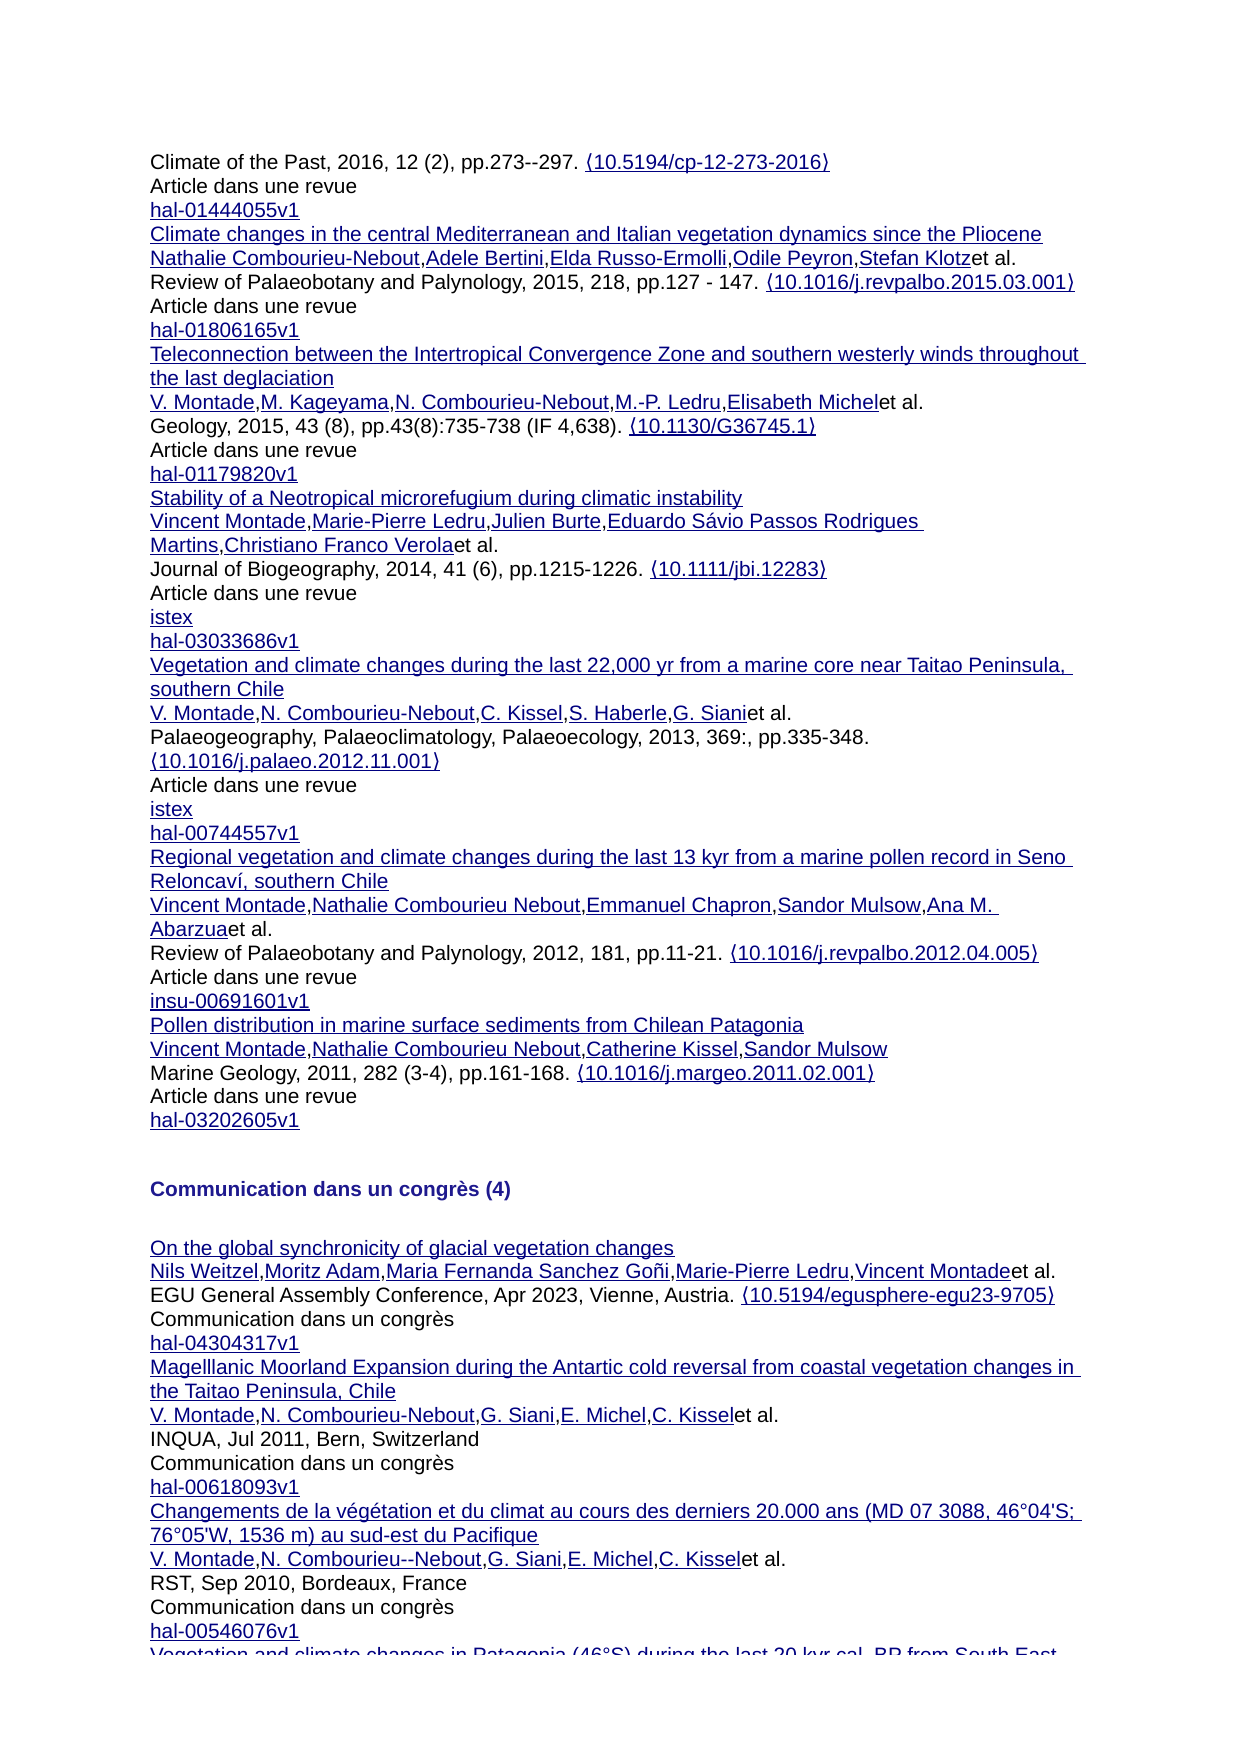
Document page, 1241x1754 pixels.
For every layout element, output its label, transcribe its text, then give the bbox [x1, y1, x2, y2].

table_cell Stability of a Neotropical microrefugium during climatic instability Vincent Montade,Marie-Pierre Ledru,Julien Burte,Eduardo Sávio Passos Rodrigues Martins,Christiano Franco Verolaet al. Journal of Biogeography, 2014, 41 (6), pp.1215-1226. ⟨10.1111/jbi.12283⟩ Article dans une revue istex hal-03033686v1 [150, 485, 1090, 653]
table_cell Vegetation and climate changes in Patagonia (46°S) during the last 20 kyr cal. BP from South East Pacific MD 070388 Core. V. Montade,N. Combourieu--Nebout,G. Siani,E. Michel,C. Kisselet al. AGU Fall Meeting, Dec 2010, San Francisco, United States. pp.22 Communication dans un congrès hal-00546085v1 [150, 1643, 1090, 1655]
table_cell Changements de la végétation et du climat au cours des derniers 20.000 ans (MD 07 3088, 46°04'S; 76°05'W, 1536 m) au sud-est du Pacifique V. Montade,N. Combourieu--Nebout,G. Siani,E. Michel,C. Kisselet al. RST, Sep 2010, Bordeaux, France Communication dans un congrès hal-00546076v1 [150, 1499, 1090, 1643]
table_cell Vegetation and climate changes during the last 22,000 yr from a marine core near Taitao Peninsula, southern Chile V. Montade,N. Combourieu-Nebout,C. Kissel,S. Haberle,G. Sianiet al. Palaeogeography, Palaeoclimatology, Palaeoecology, 2013, 369:, pp.335-348. ⟨10.1016/j.palaeo.2012.11.001⟩ Article dans une revue istex hal-00744557v1 [150, 653, 1090, 845]
subtitle Communication dans un congrès (4) [150, 1177, 1090, 1201]
table_cell Magelllanic Moorland Expansion during the Antartic cold reversal from coastal vegetation changes in the Taitao Peninsula, Chile V. Montade,N. Combourieu-Nebout,G. Siani,E. Michel,C. Kisselet al. INQUA, Jul 2011, Bern, Switzerland Communication dans un congrès hal-00618093v1 [150, 1355, 1090, 1499]
table_cell Teleconnection between the Intertropical Convergence Zone and southern westerly winds throughout the last deglaciation V. Montade,M. Kageyama,N. Combourieu-Nebout,M.-P. Ledru,Elisabeth Michelet al. Geology, 2015, 43 (8), pp.43(8):735-738 (IF 4,638). ⟨10.1130/G36745.1⟩ Article dans une revue hal-01179820v1 [150, 342, 1090, 485]
table_header On the global synchronicity of glacial vegetation changes Nils Weitzel,Moritz Adam,Maria Fernanda Sanchez Goñi,Marie-Pierre Ledru,Vincent Montadeet al. EGU General Assembly Conference, Apr 2023, Vienne, Austria. ⟨10.5194/egusphere-egu23-9705⟩ Communication dans un congrès hal-04304317v1 [150, 1235, 1090, 1355]
table_cell Climate of the Past, 2016, 12 (2), pp.273--297. ⟨10.5194/cp-12-273-2016⟩ Article dans une revue hal-01444055v1 [150, 150, 1090, 222]
table_cell Regional vegetation and climate changes during the last 13 kyr from a marine pollen record in Seno Reloncaví, southern Chile Vincent Montade,Nathalie Combourieu Nebout,Emmanuel Chapron,Sandor Mulsow,Ana M. Abarzuaet al. Review of Palaeobotany and Palynology, 2012, 181, pp.11-21. ⟨10.1016/j.revpalbo.2012.04.005⟩ Article dans une revue insu-00691601v1 [150, 845, 1090, 1012]
table_cell Climate changes in the central Mediterranean and Italian vegetation dynamics since the Pliocene Nathalie Combourieu-Nebout,Adele Bertini,Elda Russo-Ermolli,Odile Peyron,Stefan Klotzet al. Review of Palaeobotany and Palynology, 2015, 218, pp.127 - 147. ⟨10.1016/j.revpalbo.2015.03.001⟩ Article dans une revue hal-01806165v1 [150, 222, 1090, 342]
table_cell Pollen distribution in marine surface sediments from Chilean Patagonia Vincent Montade,Nathalie Combourieu Nebout,Catherine Kissel,Sandor Mulsow Marine Geology, 2011, 282 (3-4), pp.161-168. ⟨10.1016/j.margeo.2011.02.001⟩ Article dans une revue hal-03202605v1 [150, 1013, 1090, 1132]
